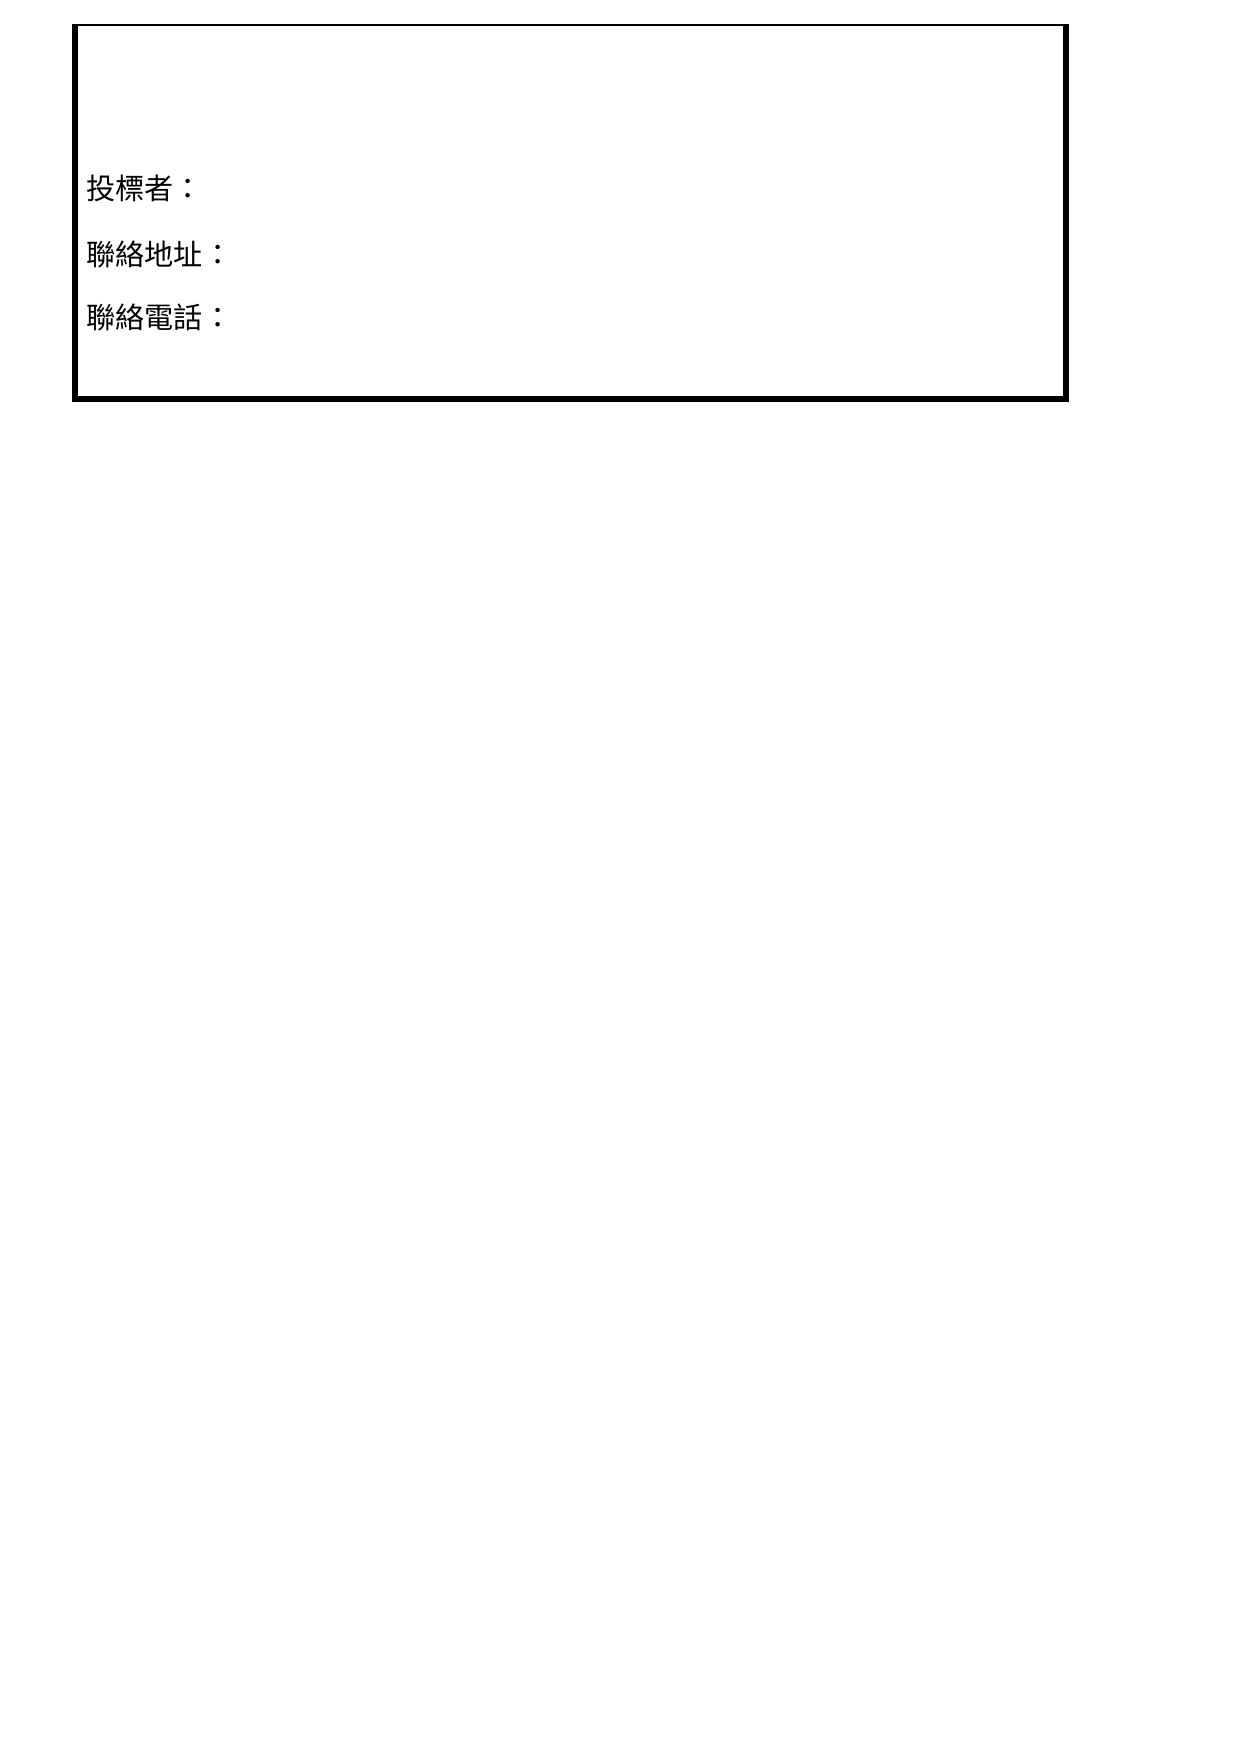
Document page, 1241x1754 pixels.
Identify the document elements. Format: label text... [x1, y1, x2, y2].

table_cell 投標者： 聯絡地址： 聯絡電話： [78, 26, 1063, 396]
